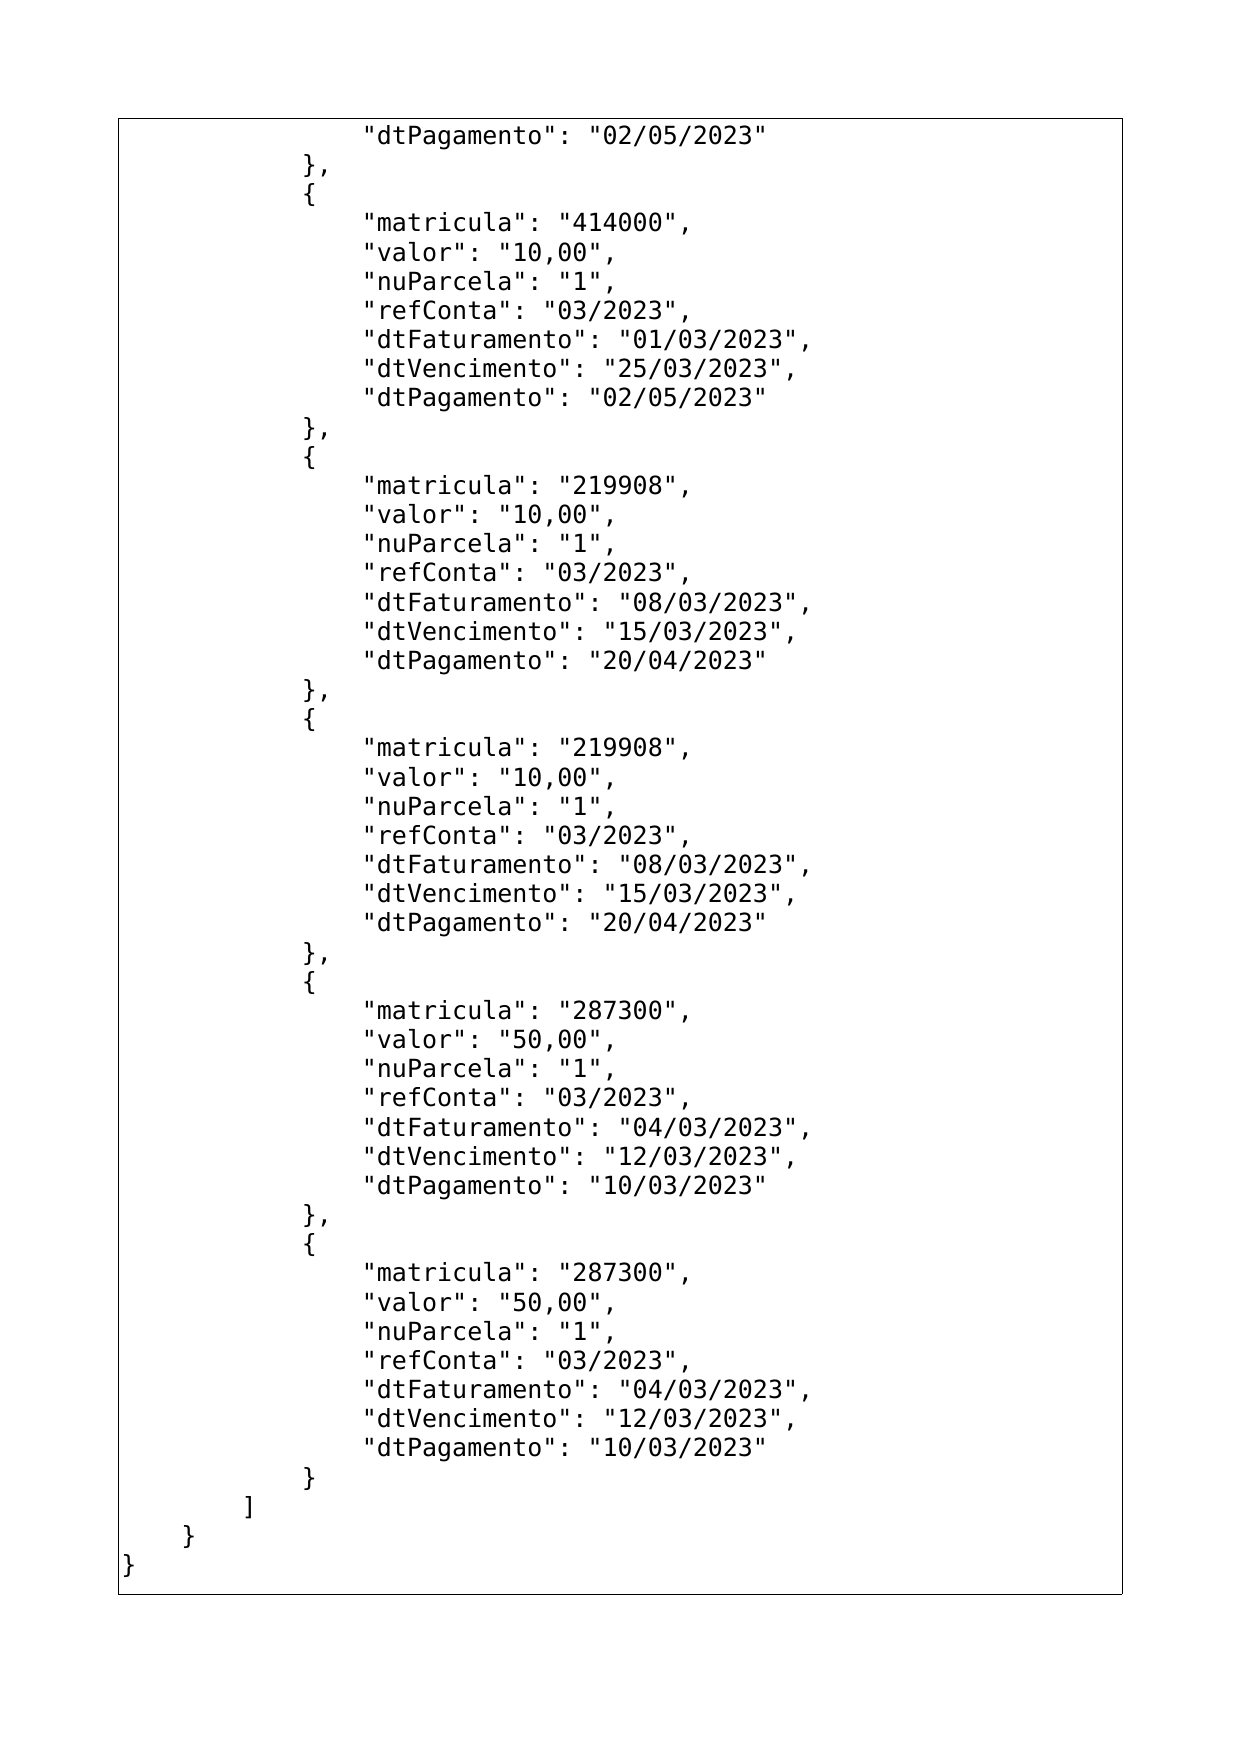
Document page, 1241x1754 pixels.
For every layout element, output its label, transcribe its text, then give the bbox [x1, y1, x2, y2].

table_header "dtPagamento": "02/05/2023" }, { "matricula": "414000", "valor": "10,00", "nuParcela": "1", "refConta": "03/2023", "dtFaturamento": "01/03/2023", "dtVencimento": "25/03/2023", "dtPagamento": "02/05/2023" }, { "matricula": "219908", "valor": "10,00", "nuParcela": "1", "refConta": "03/2023", "dtFaturamento": "08/03/2023", "dtVencimento": "15/03/2023", "dtPagamento": "20/04/2023" }, { "matricula": "219908", "valor": "10,00", "nuParcela": "1", "refConta": "03/2023", "dtFaturamento": "08/03/2023", "dtVencimento": "15/03/2023", "dtPagamento": "20/04/2023" }, { "matricula": "287300", "valor": "50,00", "nuParcela": "1", "refConta": "03/2023", "dtFaturamento": "04/03/2023", "dtVencimento": "12/03/2023", "dtPagamento": "10/03/2023" }, { "matricula": "287300", "valor": "50,00", "nuParcela": "1", "refConta": "03/2023", "dtFaturamento": "04/03/2023", "dtVencimento": "12/03/2023", "dtPagamento": "10/03/2023" } ] } } [119, 119, 1122, 1594]
